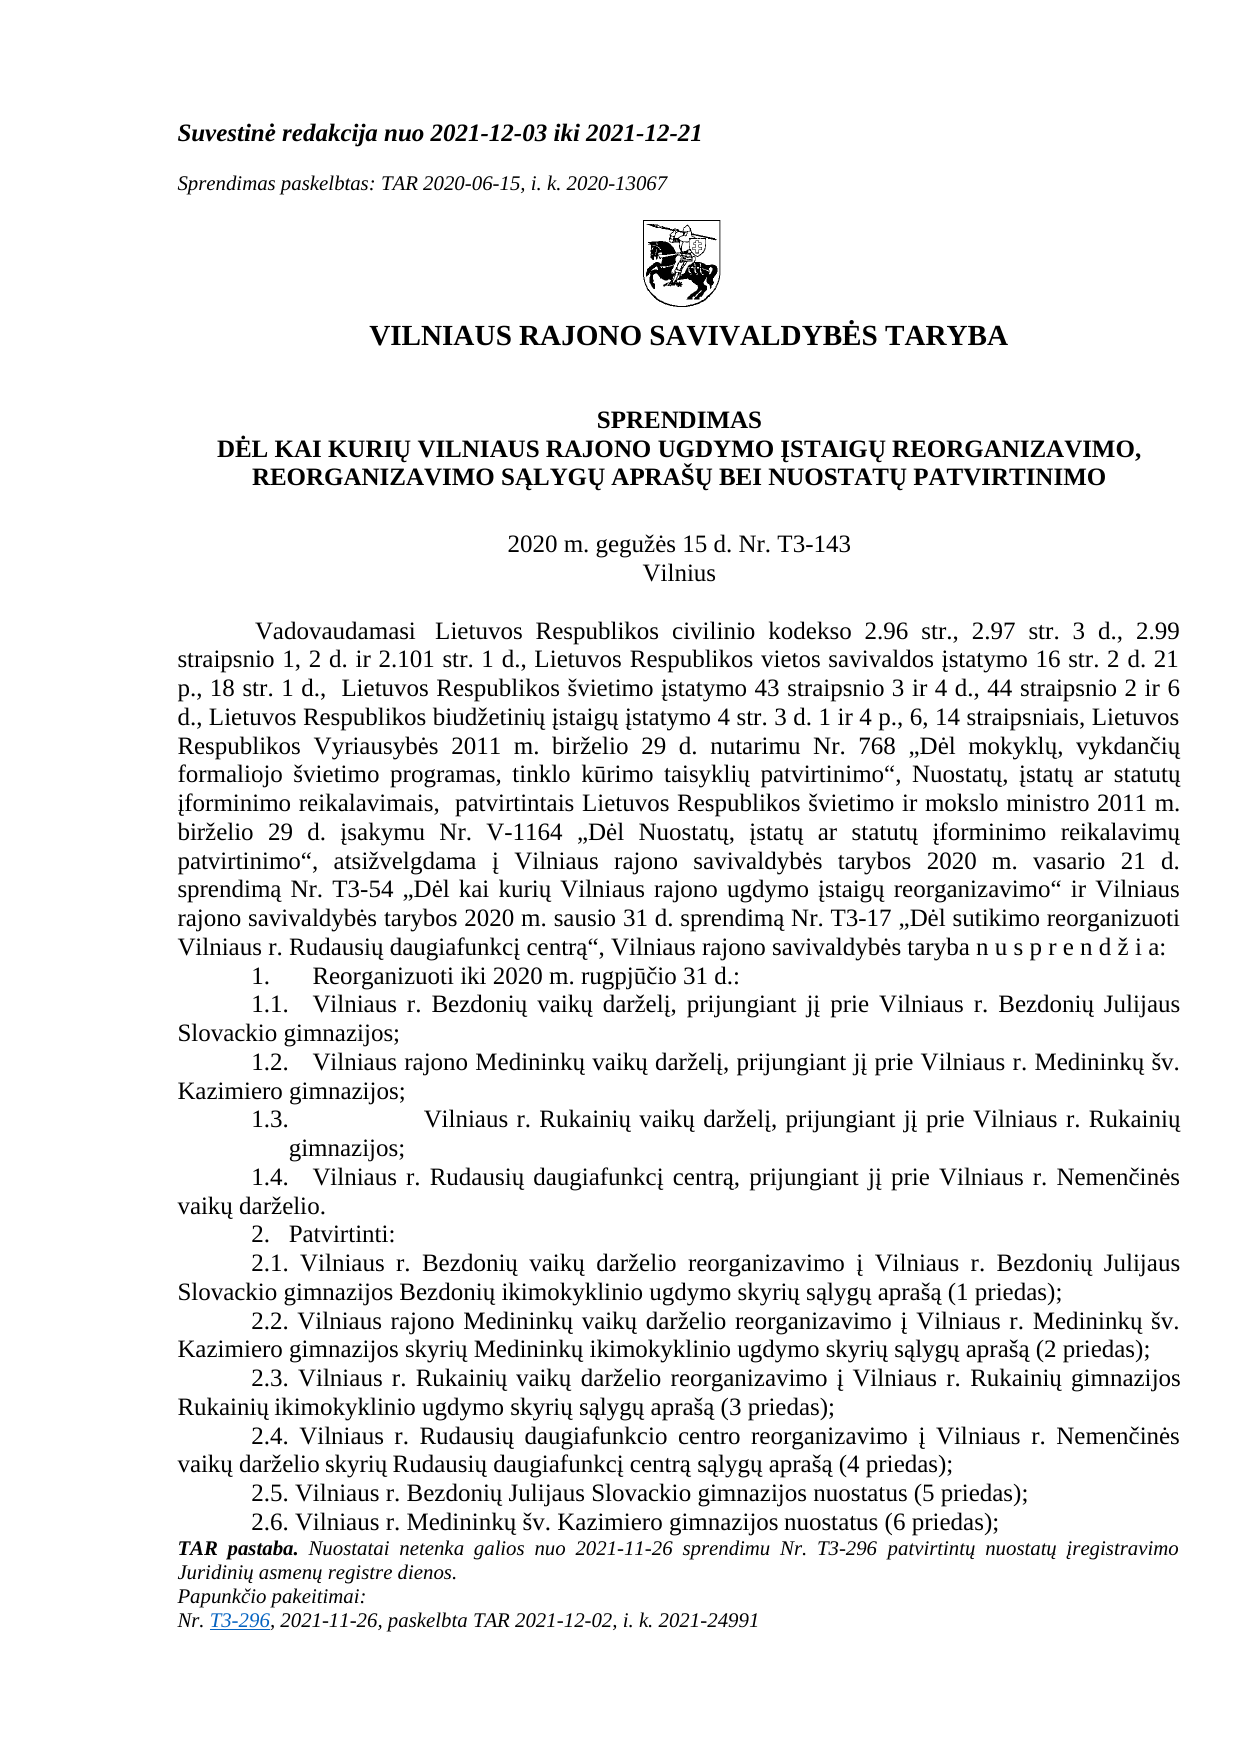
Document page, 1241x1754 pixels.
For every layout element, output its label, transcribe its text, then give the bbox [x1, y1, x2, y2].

text 1.3. Vilniaus r. Rukainių vaikų darželį, prijungiant jį prie Vilniaus r. Rukainių gimnazijos; [251, 1104, 1181, 1162]
text Papunkčio pakeitimai: [177, 1584, 1181, 1608]
text 2. Patvirtinti: [251, 1219, 1181, 1248]
text 2.3. Vilniaus r. Rukainių vaikų darželio reorganizavimo į Vilniaus r. Rukainių gimnazijos Rukainių ikimokyklinio ugdymo skyrių sąlygų aprašą (3 priedas); [177, 1363, 1181, 1421]
text 2.2. Vilniaus rajono Medininkų vaikų darželio reorganizavimo į Vilniaus r. Medininkų šv. Kazimiero gimnazijos skyrių Medininkų ikimokyklinio ugdymo skyrių sąlygų aprašą (2 priedas); [177, 1306, 1181, 1363]
text DĖL KAI KURIŲ VILNIAUS RAJONO UGDYMO ĮSTAIGŲ REORGANIZAVIMO, REORGANIZAVIMO SĄLYGŲ APRAŠŲ BEI NUOSTATŲ PATVIRTINIMO [177, 434, 1181, 491]
text 1. Reorganizuoti iki 2020 m. rugpjūčio 31 d.: [177, 961, 1181, 989]
text 1.1. Vilniaus r. Bezdonių vaikų darželį, prijungiant jį prie Vilniaus r. Bezdonių Julijaus Slovackio gimnazijos; [177, 989, 1181, 1047]
text 2.6. Vilniaus r. Medininkų šv. Kazimiero gimnazijos nuostatus (6 priedas); [177, 1507, 1181, 1536]
text Vadovaudamasi Lietuvos Respublikos civilinio kodekso 2.96 str., 2.97 str. 3 d., 2.99 straipsnio 1, 2 d. ir 2.101 str. 1 d., Lietuvos Respublikos vietos savivaldos įstatymo 16 str. 2 d. 21 p., 18 str. 1 d., Lietuvos Respublikos švietimo įstatymo 43 straipsnio 3 ir 4 d., 44 straipsnio 2 ir 6 d., Lietuvos Respublikos biudžetinių įstaigų įstatymo 4 str. 3 d. 1 ir 4 p., 6, 14 straipsniais, Lietuvos Respublikos Vyriausybės 2011 m. birželio 29 d. nutarimu Nr. 768 „Dėl mokyklų, vykdančių formaliojo švietimo programas, tinklo kūrimo taisyklių patvirtinimo“, Nuostatų, įstatų ar statutų įforminimo reikalavimais, patvirtintais Lietuvos Respublikos švietimo ir mokslo ministro 2011 m. birželio 29 d. įsakymu Nr. V-1164 „Dėl Nuostatų, įstatų ar statutų įforminimo reikalavimų patvirtinimo“, atsižvelgdama į Vilniaus rajono savivaldybės tarybos 2020 m. vasario 21 d. sprendimą Nr. T3-54 „Dėl kai kurių Vilniaus rajono ugdymo įstaigų reorganizavimo“ ir Vilniaus rajono savivaldybės tarybos 2020 m. sausio 31 d. sprendimą Nr. T3-17 „Dėl sutikimo reorganizuoti Vilniaus r. Rudausių daugiafunkcį centrą“, Vilniaus rajono savivaldybės taryba n u s p r e n d ž i a: [177, 616, 1181, 961]
text SPRENDIMAS [177, 405, 1181, 434]
text 2.5. Vilniaus r. Bezdonių Julijaus Slovackio gimnazijos nuostatus (5 priedas); [177, 1478, 1181, 1507]
text TAR pastaba. Nuostatai netenka galios nuo 2021-11-26 sprendimu Nr. T3-296 patvirtintų nuostatų įregistravimo Juridinių asmenų registre dienos. [177, 1536, 1181, 1584]
text 2.4. Vilniaus r. Rudausių daugiafunkcio centro reorganizavimo į Vilniaus r. Nemenčinės vaikų darželio skyrių Rudausių daugiafunkcį centrą sąlygų aprašą (4 priedas); [177, 1421, 1181, 1478]
text Nr. T3-296, 2021-11-26, paskelbta TAR 2021-12-02, i. k. 2021-24991 [177, 1608, 1181, 1632]
text VILNIAUS RAJONO SAVIVALDYBĖS TARYBA [192, 318, 1186, 352]
text Vilnius [177, 558, 1181, 587]
text Suvestinė redakcija nuo 2021-12-03 iki 2021-12-21 [177, 118, 1181, 147]
text 2020 m. gegužės 15 d. Nr. T3-143 [177, 529, 1181, 558]
text 2.1. Vilniaus r. Bezdonių vaikų darželio reorganizavimo į Vilniaus r. Bezdonių Julijaus Slovackio gimnazijos Bezdonių ikimokyklinio ugdymo skyrių sąlygų aprašą (1 priedas); [177, 1248, 1181, 1306]
text Sprendimas paskelbtas: TAR 2020-06-15, i. k. 2020-13067 [177, 171, 1181, 195]
text 1.4. Vilniaus r. Rudausių daugiafunkcį centrą, prijungiant jį prie Vilniaus r. Nemenčinės vaikų darželio. [177, 1162, 1181, 1219]
text 1.2. Vilniaus rajono Medininkų vaikų darželį, prijungiant jį prie Vilniaus r. Medininkų šv. Kazimiero gimnazijos; [177, 1047, 1181, 1104]
